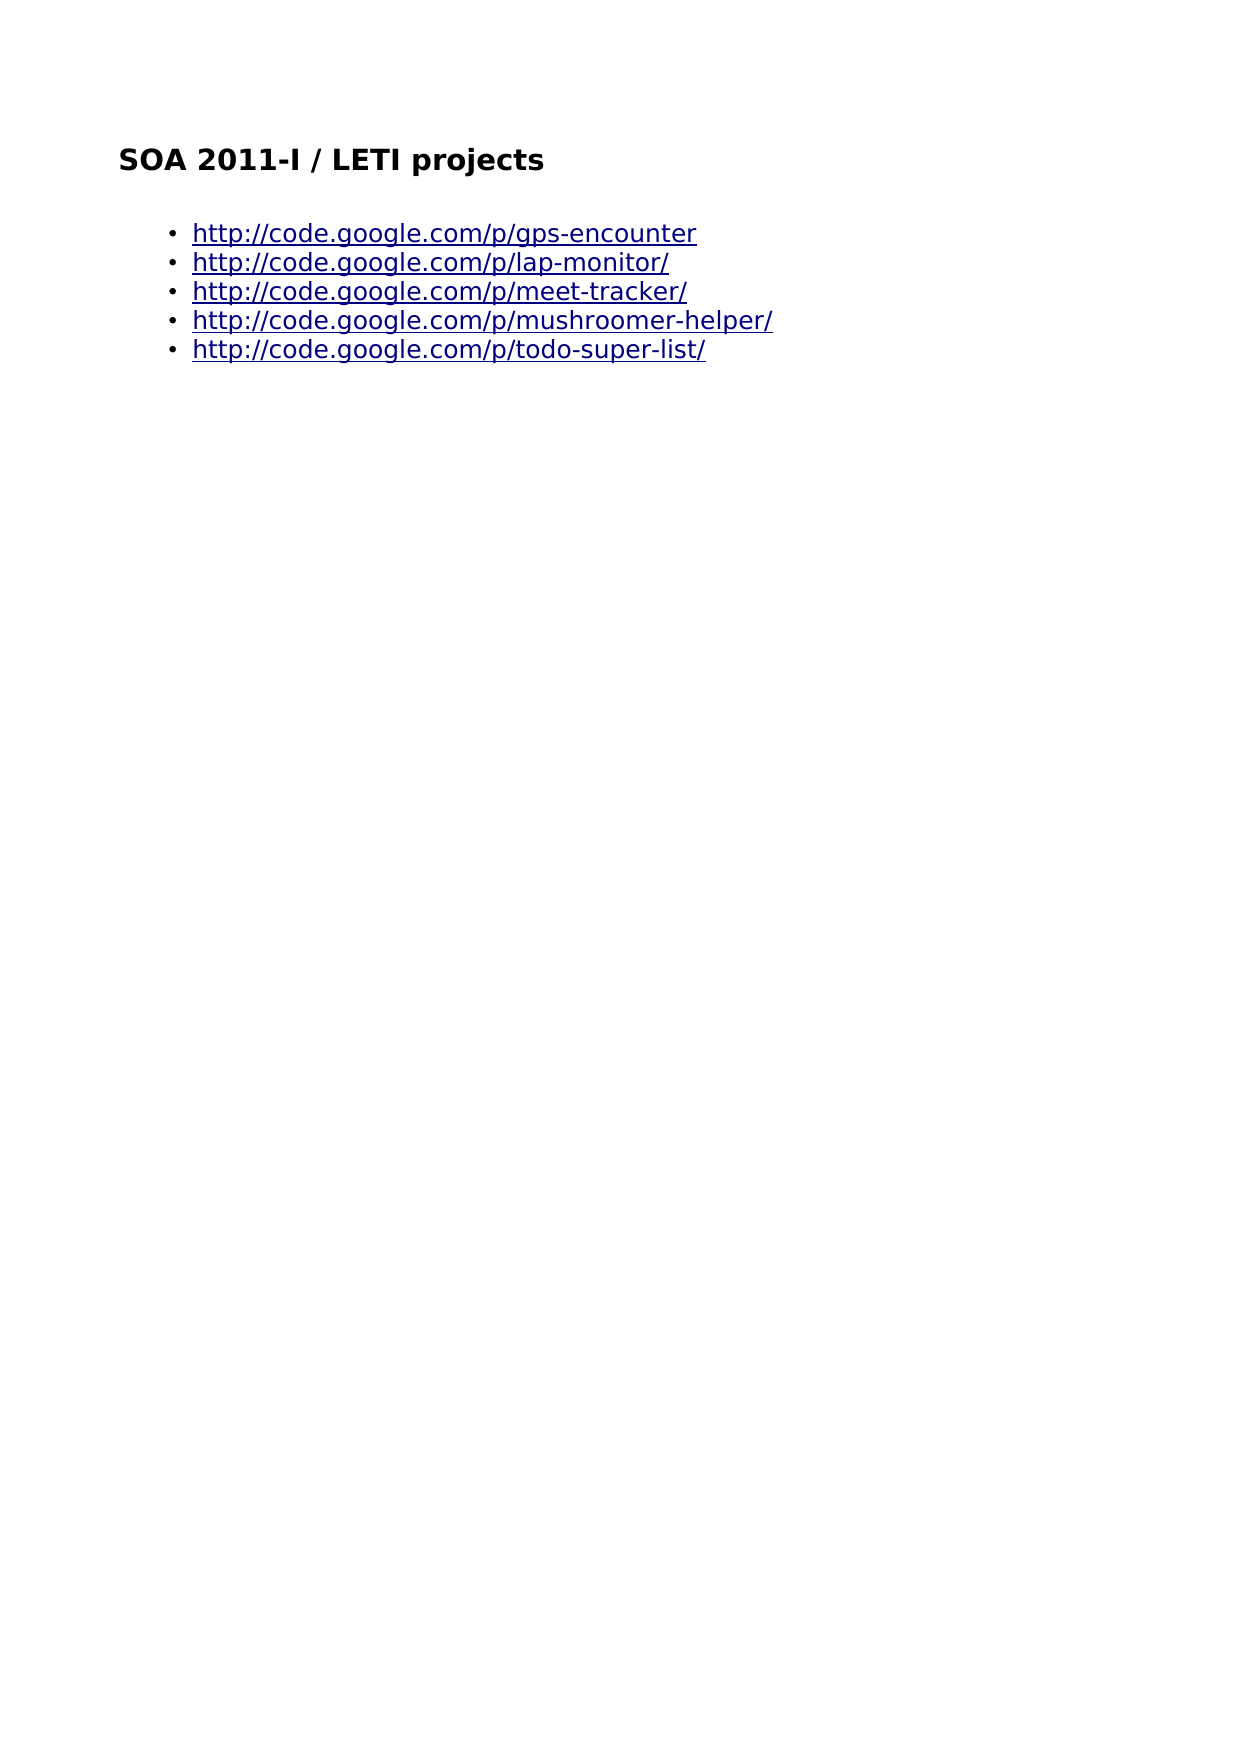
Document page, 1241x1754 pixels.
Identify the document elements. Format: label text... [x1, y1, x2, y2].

subtitle SOA 2011-I / LETI projects [118, 143, 1122, 177]
list http://code.google.com/p/lap-monitor/ [177, 248, 1122, 277]
list http://code.google.com/p/todo-super-list/ [177, 336, 1122, 365]
list http://code.google.com/p/meet-tracker/ [177, 277, 1122, 307]
list http://code.google.com/p/gps-encounter [177, 219, 1122, 248]
list http://code.google.com/p/mushroomer-helper/ [177, 307, 1122, 336]
